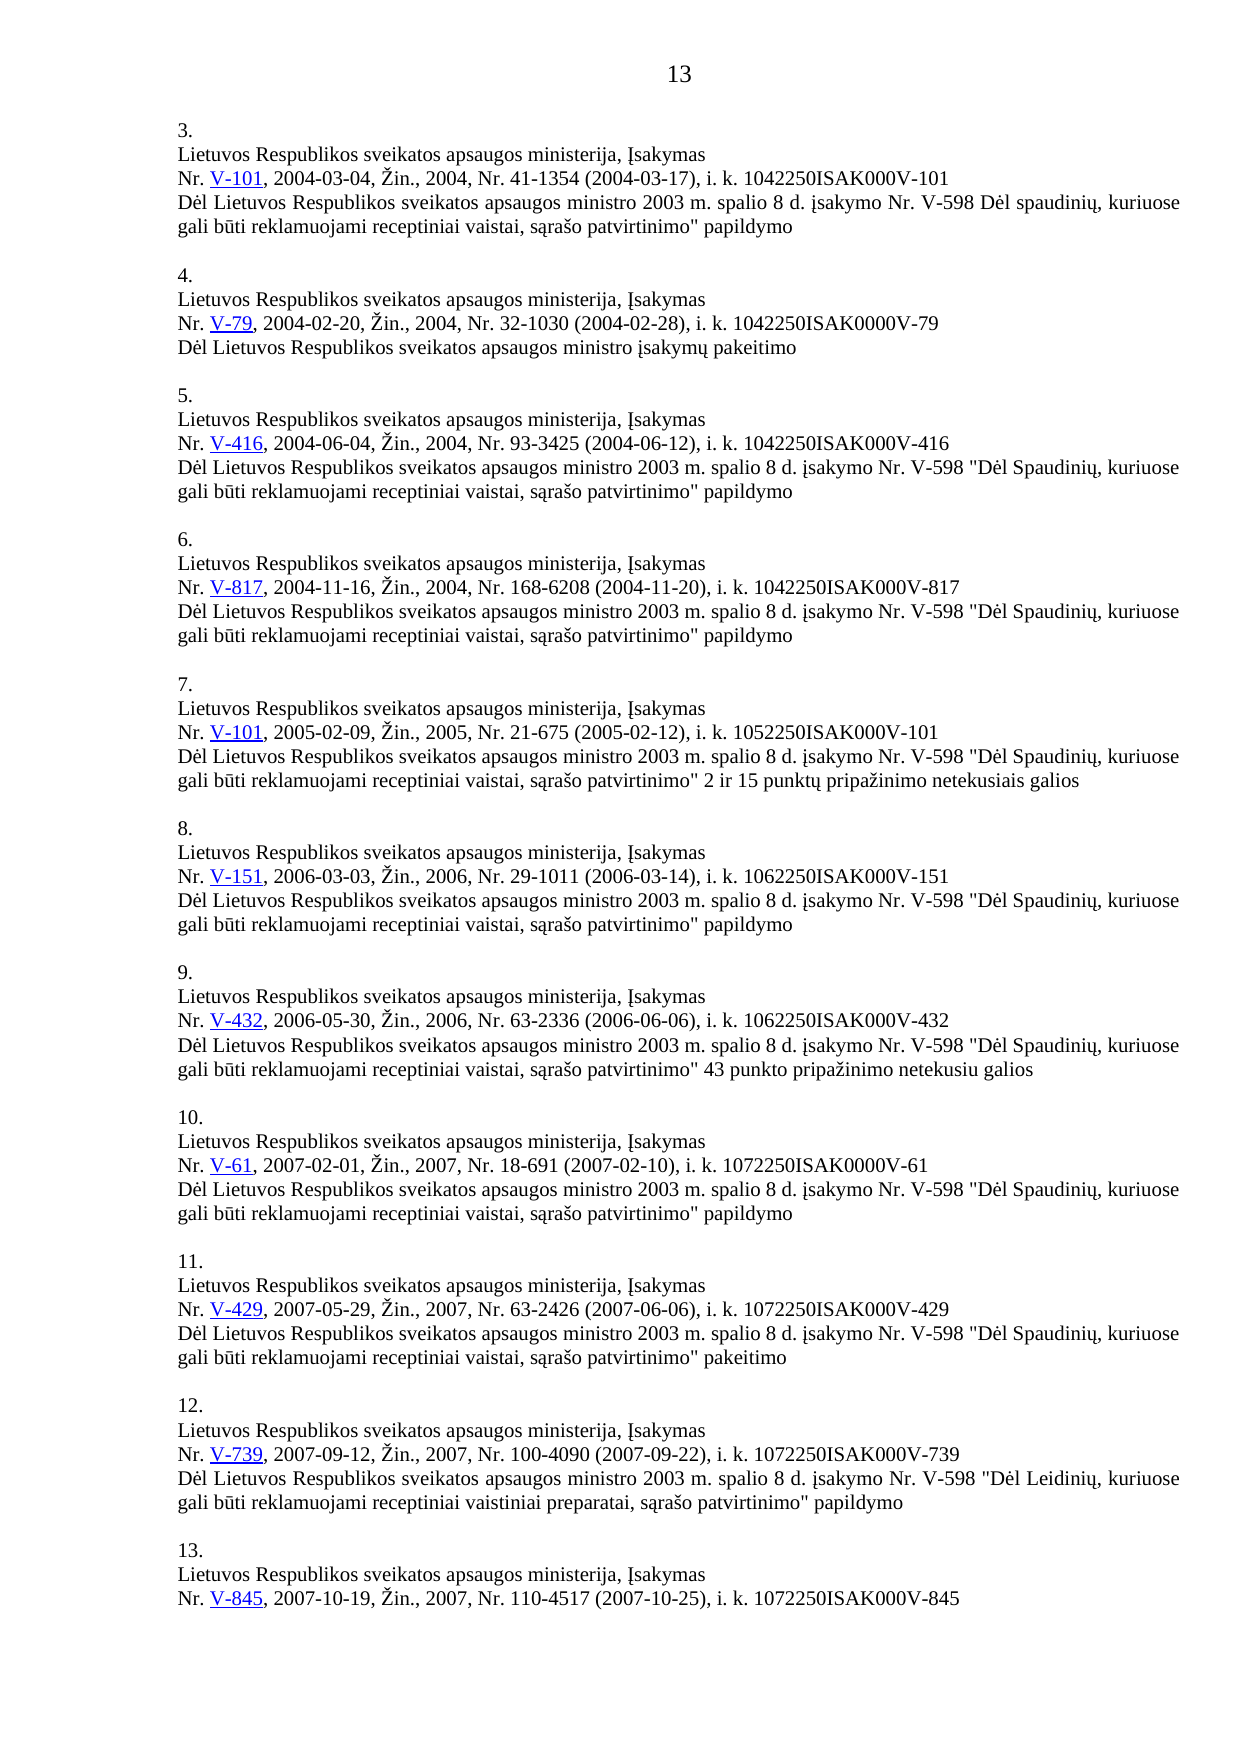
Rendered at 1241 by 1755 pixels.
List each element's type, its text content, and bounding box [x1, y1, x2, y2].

text 12. [177, 1393, 1181, 1417]
text Nr. V-739, 2007-09-12, Žin., 2007, Nr. 100-4090 (2007-09-22), i. k. 1072250ISAK000V-739 [177, 1442, 1181, 1466]
text 9. [177, 960, 1181, 984]
text Nr. V-416, 2004-06-04, Žin., 2004, Nr. 93-3425 (2004-06-12), i. k. 1042250ISAK000V-416 [177, 431, 1181, 455]
text 11. [177, 1249, 1181, 1273]
text 4. [177, 262, 1181, 287]
text 3. [177, 118, 1181, 142]
text Dėl Lietuvos Respublikos sveikatos apsaugos ministro 2003 m. spalio 8 d. įsakymo Nr. V-598 "Dėl Spaudinių, kuriuose gali būti reklamuojami receptiniai vaistai, sąrašo patvirtinimo" papildymo [177, 1177, 1181, 1225]
text Nr. V-845, 2007-10-19, Žin., 2007, Nr. 110-4517 (2007-10-25), i. k. 1072250ISAK000V-845 [177, 1586, 1181, 1610]
text 8. [177, 816, 1181, 840]
text Dėl Lietuvos Respublikos sveikatos apsaugos ministro 2003 m. spalio 8 d. įsakymo Nr. V-598 "Dėl Spaudinių, kuriuose gali būti reklamuojami receptiniai vaistai, sąrašo patvirtinimo" 2 ir 15 punktų pripažinimo netekusiais galios [177, 744, 1181, 792]
text Nr. V-151, 2006-03-03, Žin., 2006, Nr. 29-1011 (2006-03-14), i. k. 1062250ISAK000V-151 [177, 864, 1181, 888]
text Nr. V-817, 2004-11-16, Žin., 2004, Nr. 168-6208 (2004-11-20), i. k. 1042250ISAK000V-817 [177, 575, 1181, 599]
text Lietuvos Respublikos sveikatos apsaugos ministerija, Įsakymas [177, 840, 1181, 864]
text Lietuvos Respublikos sveikatos apsaugos ministerija, Įsakymas [177, 287, 1181, 311]
text Lietuvos Respublikos sveikatos apsaugos ministerija, Įsakymas [177, 1562, 1181, 1586]
text Nr. V-432, 2006-05-30, Žin., 2006, Nr. 63-2336 (2006-06-06), i. k. 1062250ISAK000V-432 [177, 1008, 1181, 1032]
text Dėl Lietuvos Respublikos sveikatos apsaugos ministro 2003 m. spalio 8 d. įsakymo Nr. V-598 "Dėl Spaudinių, kuriuose gali būti reklamuojami receptiniai vaistai, sąrašo patvirtinimo" 43 punkto pripažinimo netekusiu galios [177, 1032, 1181, 1081]
text Lietuvos Respublikos sveikatos apsaugos ministerija, Įsakymas [177, 407, 1181, 431]
text Nr. V-101, 2004-03-04, Žin., 2004, Nr. 41-1354 (2004-03-17), i. k. 1042250ISAK000V-101 [177, 166, 1181, 190]
text Lietuvos Respublikos sveikatos apsaugos ministerija, Įsakymas [177, 551, 1181, 575]
text Lietuvos Respublikos sveikatos apsaugos ministerija, Įsakymas [177, 1417, 1181, 1442]
text Nr. V-101, 2005-02-09, Žin., 2005, Nr. 21-675 (2005-02-12), i. k. 1052250ISAK000V-101 [177, 720, 1181, 744]
text 10. [177, 1105, 1181, 1129]
text Dėl Lietuvos Respublikos sveikatos apsaugos ministro 2003 m. spalio 8 d. įsakymo Nr. V-598 "Dėl Spaudinių, kuriuose gali būti reklamuojami receptiniai vaistai, sąrašo patvirtinimo" papildymo [177, 888, 1181, 936]
text 7. [177, 672, 1181, 696]
text Nr. V-61, 2007-02-01, Žin., 2007, Nr. 18-691 (2007-02-10), i. k. 1072250ISAK0000V-61 [177, 1153, 1181, 1177]
text Nr. V-79, 2004-02-20, Žin., 2004, Nr. 32-1030 (2004-02-28), i. k. 1042250ISAK0000V-79 [177, 311, 1181, 335]
text Dėl Lietuvos Respublikos sveikatos apsaugos ministro 2003 m. spalio 8 d. įsakymo Nr. V-598 "Dėl Spaudinių, kuriuose gali būti reklamuojami receptiniai vaistai, sąrašo patvirtinimo" papildymo [177, 455, 1181, 503]
text Lietuvos Respublikos sveikatos apsaugos ministerija, Įsakymas [177, 984, 1181, 1008]
text 6. [177, 527, 1181, 551]
text Dėl Lietuvos Respublikos sveikatos apsaugos ministro 2003 m. spalio 8 d. įsakymo Nr. V-598 Dėl spaudinių, kuriuose gali būti reklamuojami receptiniai vaistai, sąrašo patvirtinimo" papildymo [177, 190, 1181, 238]
text Nr. V-429, 2007-05-29, Žin., 2007, Nr. 63-2426 (2007-06-06), i. k. 1072250ISAK000V-429 [177, 1297, 1181, 1321]
text Dėl Lietuvos Respublikos sveikatos apsaugos ministro 2003 m. spalio 8 d. įsakymo Nr. V-598 "Dėl Spaudinių, kuriuose gali būti reklamuojami receptiniai vaistai, sąrašo patvirtinimo" papildymo [177, 599, 1181, 647]
text Lietuvos Respublikos sveikatos apsaugos ministerija, Įsakymas [177, 1129, 1181, 1153]
text Lietuvos Respublikos sveikatos apsaugos ministerija, Įsakymas [177, 142, 1181, 166]
text Dėl Lietuvos Respublikos sveikatos apsaugos ministro 2003 m. spalio 8 d. įsakymo Nr. V-598 "Dėl Leidinių, kuriuose gali būti reklamuojami receptiniai vaistiniai preparatai, sąrašo patvirtinimo" papildymo [177, 1466, 1181, 1514]
text 13. [177, 1538, 1181, 1562]
text Dėl Lietuvos Respublikos sveikatos apsaugos ministro 2003 m. spalio 8 d. įsakymo Nr. V-598 "Dėl Spaudinių, kuriuose gali būti reklamuojami receptiniai vaistai, sąrašo patvirtinimo" pakeitimo [177, 1321, 1181, 1369]
text 5. [177, 383, 1181, 407]
text Dėl Lietuvos Respublikos sveikatos apsaugos ministro įsakymų pakeitimo [177, 335, 1181, 359]
text Lietuvos Respublikos sveikatos apsaugos ministerija, Įsakymas [177, 696, 1181, 720]
text Lietuvos Respublikos sveikatos apsaugos ministerija, Įsakymas [177, 1273, 1181, 1297]
